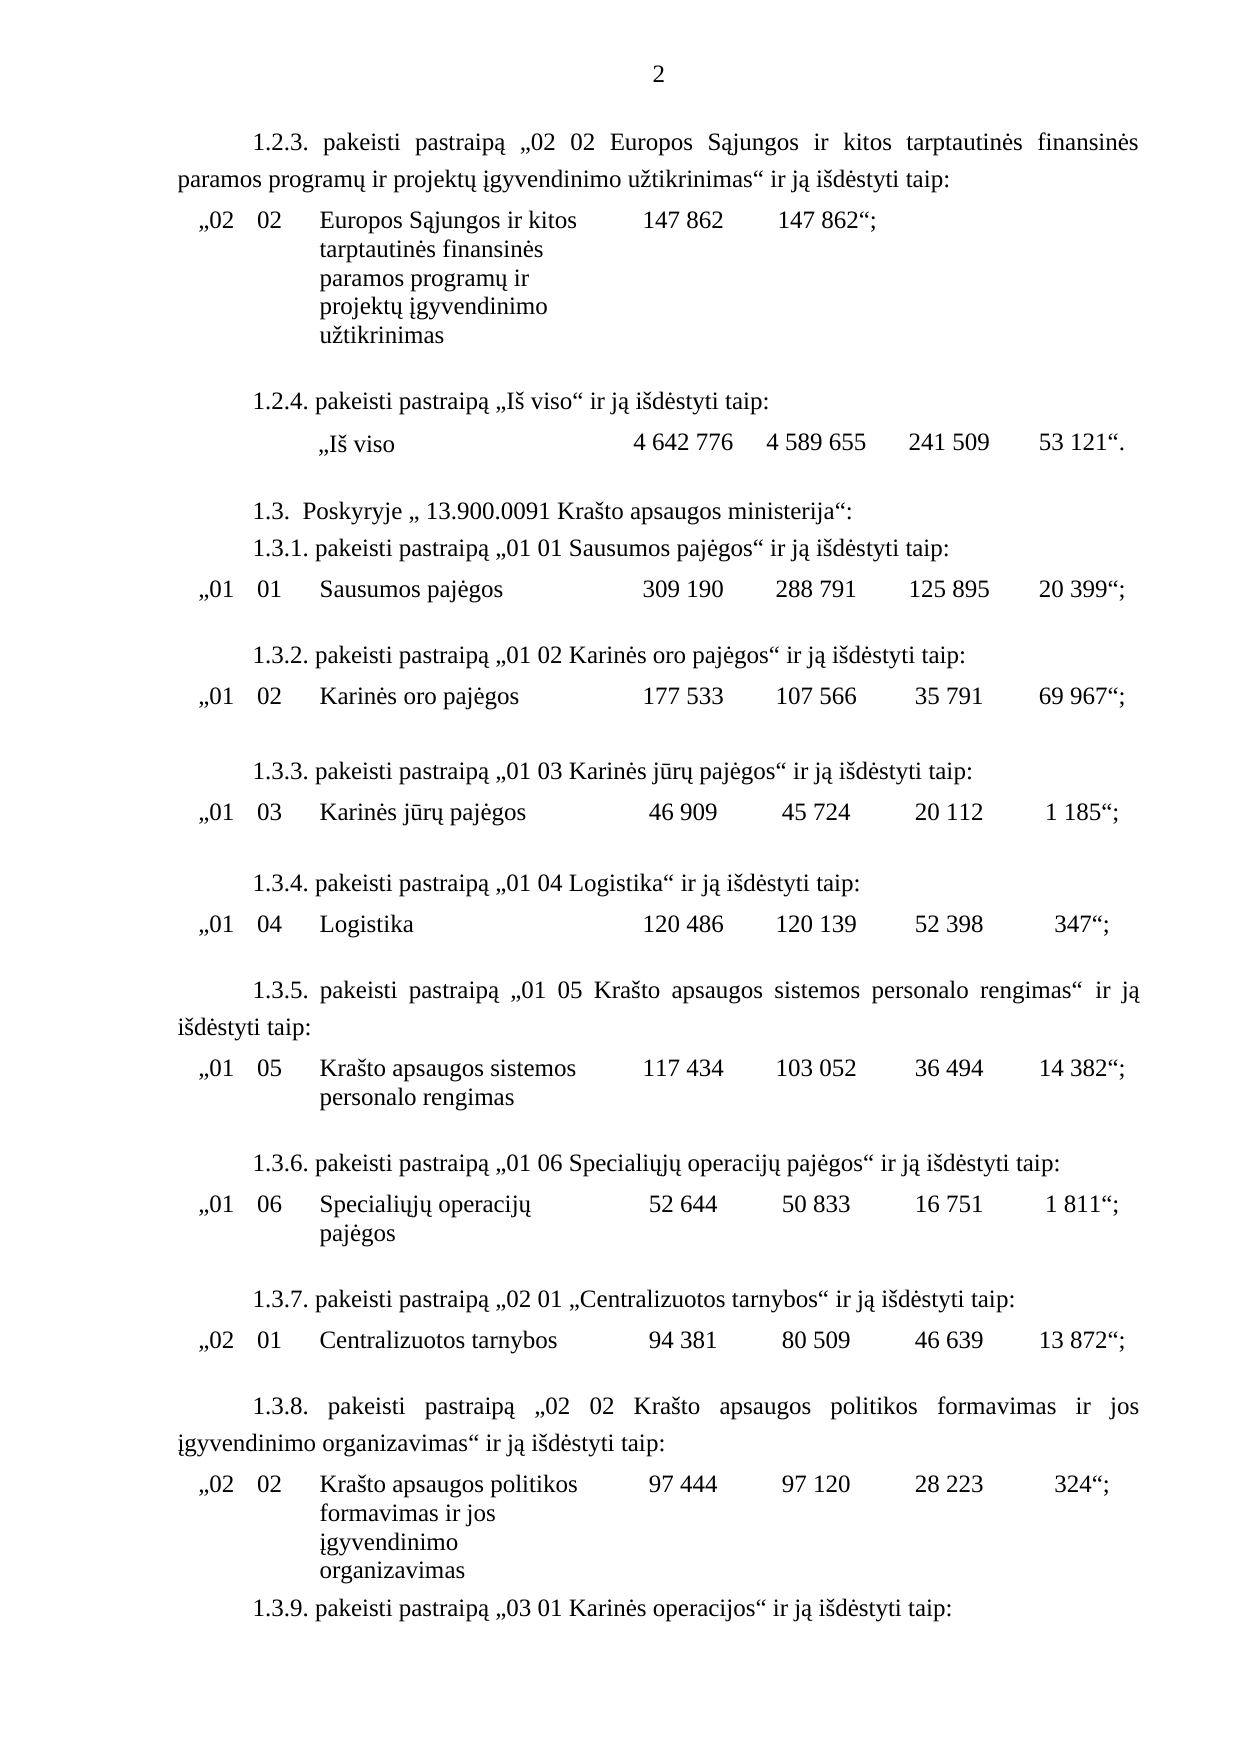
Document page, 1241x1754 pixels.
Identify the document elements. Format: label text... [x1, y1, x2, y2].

table_header 103 052 [750, 1053, 882, 1111]
table_header „02 [187, 1469, 246, 1584]
table_header „01 [187, 681, 246, 710]
table_header „02 [187, 205, 246, 349]
text 1.2.4. pakeisti pastraipą „Iš viso“ ir ją išdėstyti taip: [177, 378, 1140, 415]
table_header Europos Sąjungos ir kitos tarptautinės finansinės paramos programų ir projektų įgyvendinimo užtikrinimas [308, 205, 617, 349]
table_header „01 [187, 909, 246, 937]
table_header 69 967“; [1015, 681, 1148, 710]
table_header 13 872“; [1015, 1325, 1148, 1353]
table_header 20 399“; [1015, 574, 1148, 603]
table_header 14 382“; [1015, 1053, 1148, 1111]
table_header 147 862 [617, 205, 749, 349]
table_header 01 [246, 574, 308, 603]
text 1.3.7. pakeisti pastraipą „02 01 „Centralizuotos tarnybos“ ir ją išdėstyti taip: [177, 1275, 1140, 1313]
table_header 52 644 [617, 1189, 749, 1246]
text 1.3.1. pakeisti pastraipą „01 01 Sausumos pajėgos“ ir ją išdėstyti taip: [177, 524, 1140, 562]
table_header 36 494 [883, 1053, 1015, 1111]
text 1.3. Poskyryje „ 13.900.0091 Krašto apsaugos ministerija“: [177, 487, 1140, 524]
table_header 117 434 [617, 1053, 749, 1111]
table_header 02 [246, 205, 308, 349]
table_header 02 [246, 1469, 308, 1584]
table_header 120 139 [750, 909, 882, 937]
table_header 05 [246, 1053, 308, 1111]
table_header Specialiųjų operacijų pajėgos [308, 1189, 617, 1246]
text 1.3.8. pakeisti pastraipą „02 02 Krašto apsaugos politikos formavimas ir jos įgyvendinimo organizavimas“ ir ją išdėstyti taip: [177, 1382, 1140, 1457]
table_header 97 444 [617, 1469, 749, 1584]
table_header 324“; [1015, 1469, 1148, 1584]
text 1.3.2. pakeisti pastraipą „01 02 Karinės oro pajėgos“ ir ją išdėstyti taip: [177, 631, 1140, 669]
text 1.3.4. pakeisti pastraipą „01 04 Logistika“ ir ją išdėstyti taip: [177, 859, 1140, 897]
text 1.3.3. pakeisti pastraipą „01 03 Karinės jūrų pajėgos“ ir ją išdėstyti taip: [177, 747, 1140, 785]
table_header „01 [187, 574, 246, 603]
text 1.3.6. pakeisti pastraipą „01 06 Specialiųjų operacijų pajėgos“ ir ją išdėstyti taip: [177, 1139, 1140, 1177]
table_header 50 833 [750, 1189, 882, 1246]
table_header 177 533 [617, 681, 749, 710]
table_header Krašto apsaugos sistemos personalo rengimas [308, 1053, 617, 1111]
text 1.2.3. pakeisti pastraipą „02 02 Europos Sąjungos ir kitos tarptautinės finansinės paramos programų ir projektų įgyvendinimo užtikrinimas“ ir ją išdėstyti taip: [177, 118, 1140, 193]
table_header Logistika [308, 909, 617, 937]
table_header „01 [187, 1189, 246, 1246]
table_header Karinės oro pajėgos [308, 681, 617, 710]
table_header 45 724 [750, 797, 882, 831]
table_header 147 862“; [750, 205, 904, 349]
table_header 35 791 [883, 681, 1015, 710]
table_header „Iš viso [307, 427, 617, 458]
table_header 53 121“. [1015, 427, 1148, 458]
table_header 97 120 [750, 1469, 882, 1584]
table_header 4 589 655 [750, 427, 882, 458]
table_header 52 398 [883, 909, 1015, 937]
table_header 107 566 [750, 681, 882, 710]
table_header 4 642 776 [617, 427, 749, 458]
table_header „01 [187, 1053, 246, 1111]
table_header 125 895 [883, 574, 1015, 603]
table_header 46 909 [617, 797, 749, 831]
table_header 16 751 [883, 1189, 1015, 1246]
table_header 06 [246, 1189, 308, 1246]
table_header 1 811“; [1015, 1189, 1148, 1246]
table_header 288 791 [750, 574, 882, 603]
text 1.3.9. pakeisti pastraipą „03 01 Karinės operacijos“ ir ją išdėstyti taip: [177, 1584, 1140, 1622]
table_header 20 112 [883, 797, 1015, 831]
table_header 28 223 [883, 1469, 1015, 1584]
table_header Krašto apsaugos politikos formavimas ir jos įgyvendinimo organizavimas [308, 1469, 617, 1584]
table_header 1 185“; [1015, 797, 1148, 831]
text 1.3.5. pakeisti pastraipą „01 05 Krašto apsaugos sistemos personalo rengimas“ ir ją išdėstyti taip: [177, 966, 1140, 1041]
table_header Centralizuotos tarnybos [308, 1325, 617, 1353]
table_header 46 639 [883, 1325, 1015, 1353]
table_header 120 486 [617, 909, 749, 937]
table_header 309 190 [617, 574, 749, 603]
table_header 80 509 [750, 1325, 882, 1353]
table_header Karinės jūrų pajėgos [308, 797, 617, 831]
table_header 04 [246, 909, 308, 937]
table_header 03 [246, 797, 308, 831]
table_header 01 [246, 1325, 308, 1353]
table_header 02 [246, 681, 308, 710]
table_header „01 [187, 797, 246, 831]
table_header 347“; [1015, 909, 1148, 937]
table_header „02 [187, 1325, 246, 1353]
table_header 94 381 [617, 1325, 749, 1353]
table_header Sausumos pajėgos [308, 574, 617, 603]
table_header 241 509 [883, 427, 1015, 458]
